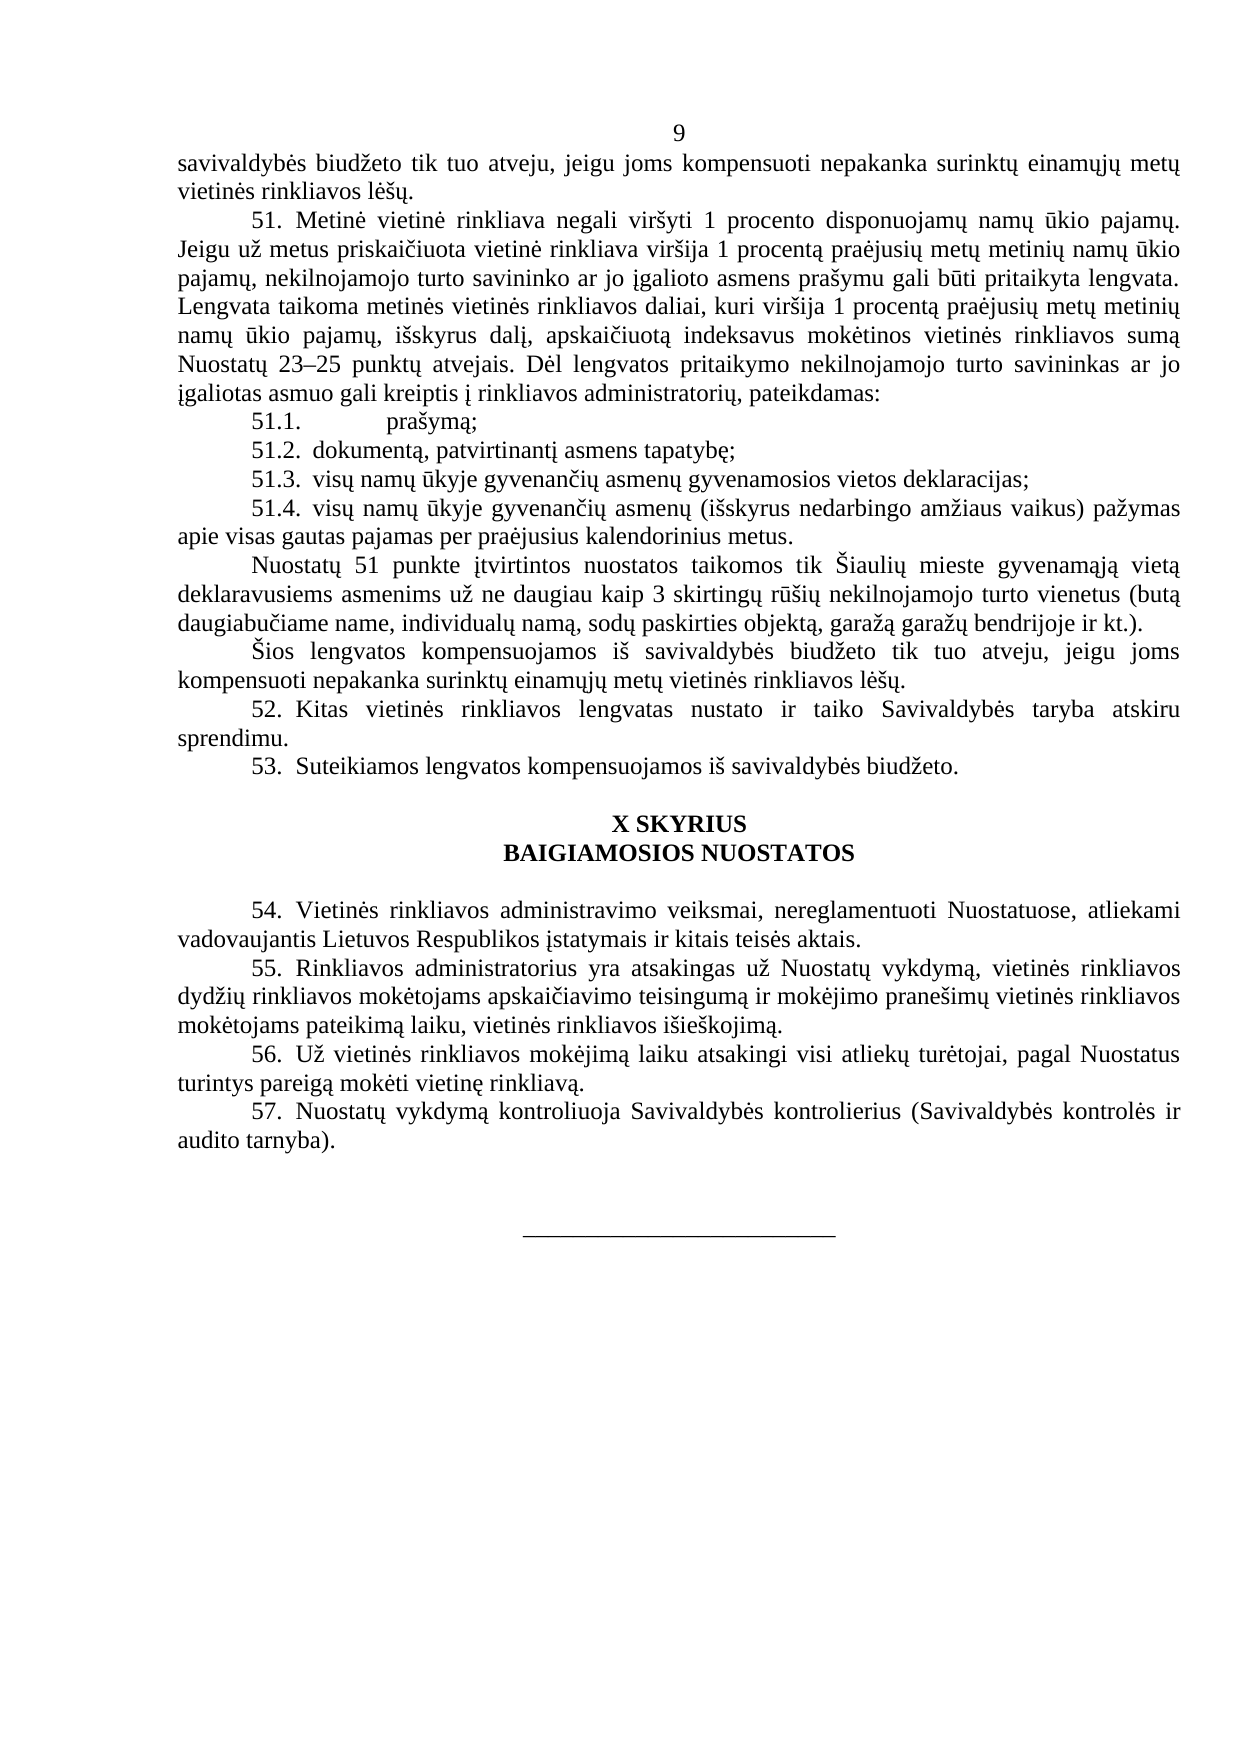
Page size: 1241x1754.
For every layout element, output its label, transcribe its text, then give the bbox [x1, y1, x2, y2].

text BAIGIAMOSIOS NUOSTATOS [177, 838, 1181, 866]
text X SKYRIUS [177, 809, 1181, 838]
text 51. Metinė vietinė rinkliava negali viršyti 1 procento disponuojamų namų ūkio pajamų. Jeigu už metus priskaičiuota vietinė rinkliava viršija 1 procentą praėjusių metų metinių namų ūkio pajamų, nekilnojamojo turto savininko ar jo įgalioto asmens prašymu gali būti pritaikyta lengvata. Lengvata taikoma metinės vietinės rinkliavos daliai, kuri viršija 1 procentą praėjusių metų metinių namų ūkio pajamų, išskyrus dalį, apskaičiuotą indeksavus mokėtinos vietinės rinkliavos sumą Nuostatų 23–25 punktų atvejais. Dėl lengvatos pritaikymo nekilnojamojo turto savininkas ar jo įgaliotas asmuo gali kreiptis į rinkliavos administratorių, pateikdamas: [177, 205, 1181, 406]
text 51.4. visų namų ūkyje gyvenančių asmenų (išskyrus nedarbingo amžiaus vaikus) pažymas apie visas gautas pajamas per praėjusius kalendorinius metus. [177, 493, 1181, 550]
text 51.2. dokumentą, patvirtinantį asmens tapatybę; [177, 435, 1181, 464]
text _________________________ [177, 1211, 1181, 1240]
text 55. Rinkliavos administratorius yra atsakingas už Nuostatų vykdymą, vietinės rinkliavos dydžių rinkliavos mokėtojams apskaičiavimo teisingumą ir mokėjimo pranešimų vietinės rinkliavos mokėtojams pateikimą laiku, vietinės rinkliavos išieškojimą. [177, 953, 1181, 1039]
text 57. Nuostatų vykdymą kontroliuoja Savivaldybės kontrolierius (Savivaldybės kontrolės ir audito tarnyba). [177, 1096, 1181, 1154]
text 52. Kitas vietinės rinkliavos lengvatas nustato ir taiko Savivaldybės taryba atskiru sprendimu. [177, 694, 1181, 751]
text 51.1. prašymą; [251, 406, 1181, 435]
text savivaldybės biudžeto tik tuo atveju, jeigu joms kompensuoti nepakanka surinktų einamųjų metų vietinės rinkliavos lėšų. [177, 148, 1181, 205]
text 56. Už vietinės rinkliavos mokėjimą laiku atsakingi visi atliekų turėtojai, pagal Nuostatus turintys pareigą mokėti vietinę rinkliavą. [177, 1039, 1181, 1096]
text Nuostatų 51 punkte įtvirtintos nuostatos taikomos tik Šiaulių mieste gyvenamąją vietą deklaravusiems asmenims už ne daugiau kaip 3 skirtingų rūšių nekilnojamojo turto vienetus (butą daugiabučiame name, individualų namą, sodų paskirties objektą, garažą garažų bendrijoje ir kt.). [177, 550, 1181, 636]
text 51.3. visų namų ūkyje gyvenančių asmenų gyvenamosios vietos deklaracijas; [177, 464, 1181, 493]
text 53. Suteikiamos lengvatos kompensuojamos iš savivaldybės biudžeto. [177, 751, 1181, 780]
text 54. Vietinės rinkliavos administravimo veiksmai, nereglamentuoti Nuostatuose, atliekami vadovaujantis Lietuvos Respublikos įstatymais ir kitais teisės aktais. [177, 895, 1181, 953]
text Šios lengvatos kompensuojamos iš savivaldybės biudžeto tik tuo atveju, jeigu joms kompensuoti nepakanka surinktų einamųjų metų vietinės rinkliavos lėšų. [177, 636, 1181, 694]
